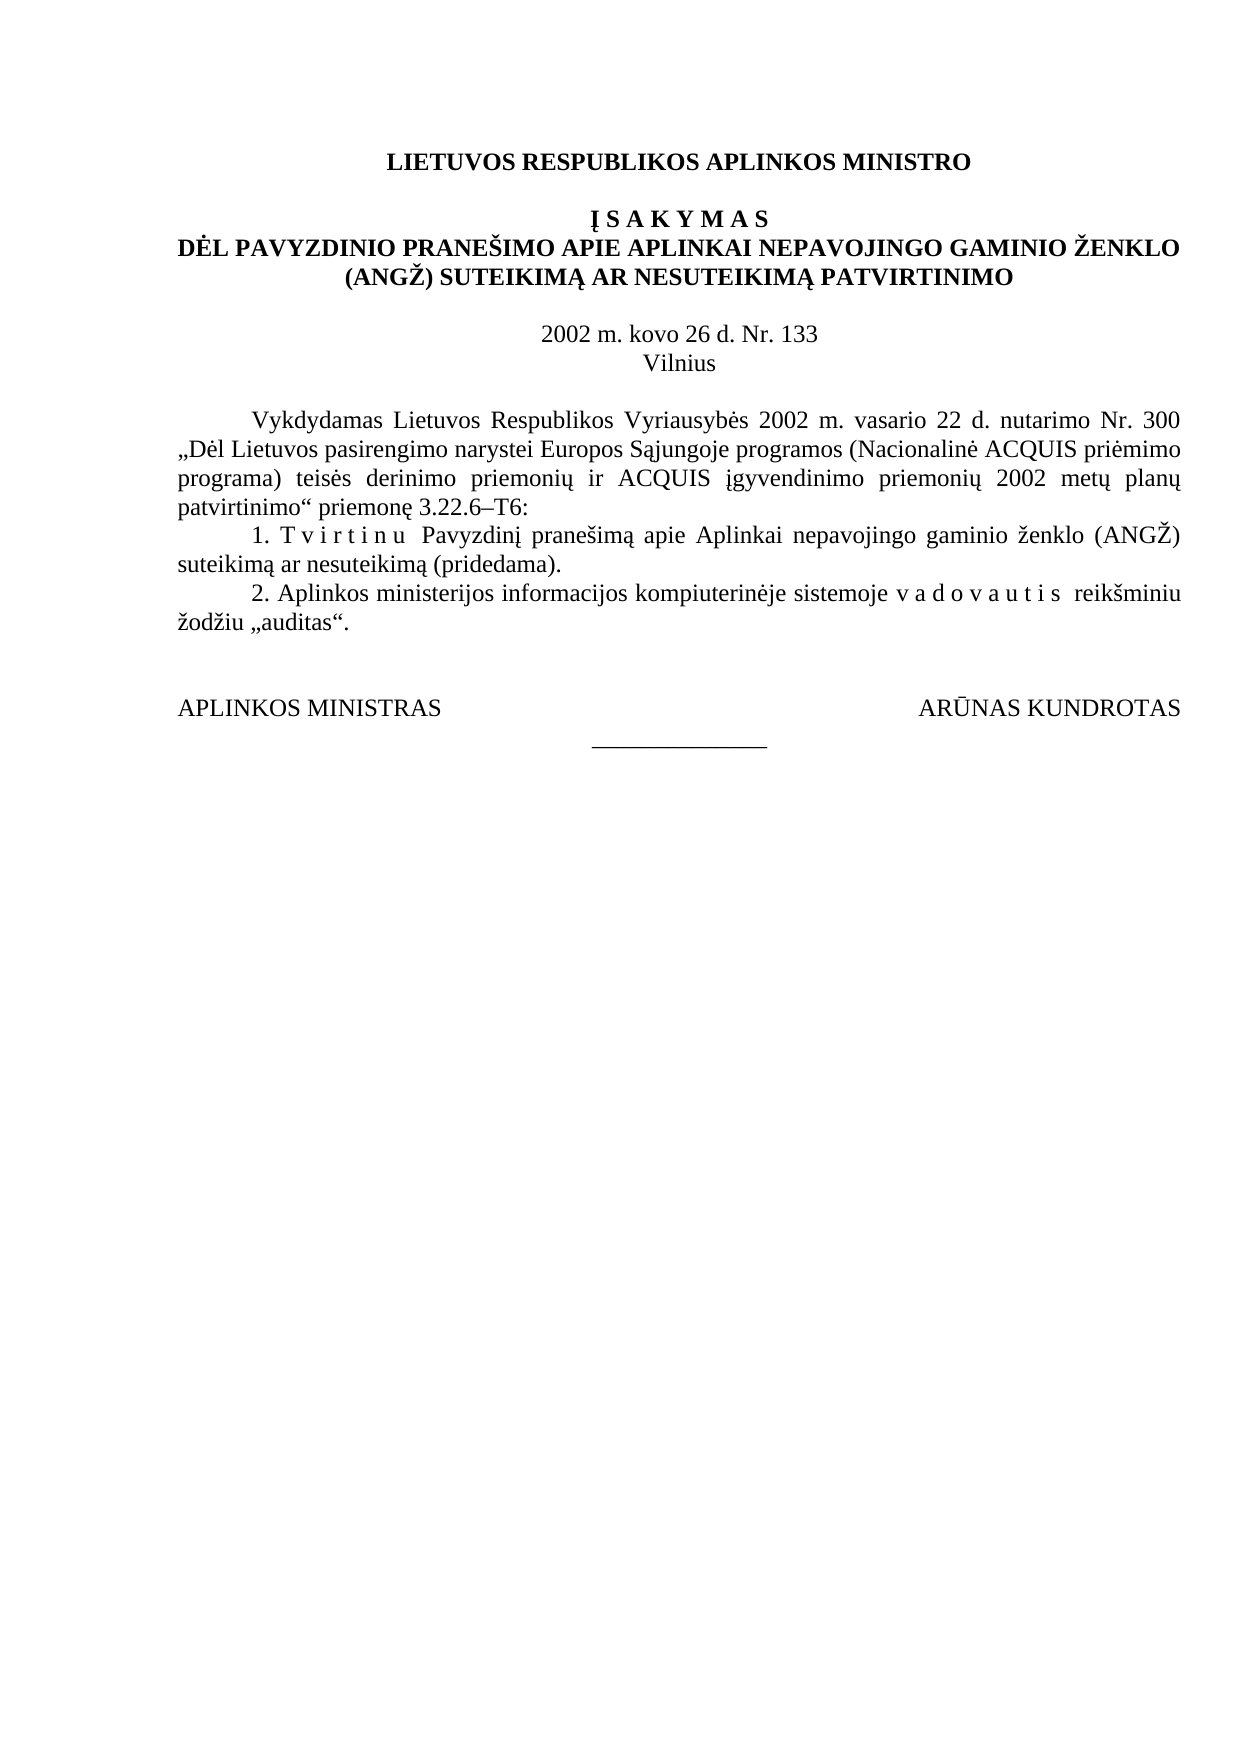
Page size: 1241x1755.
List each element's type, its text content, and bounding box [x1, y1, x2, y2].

text ______________ [177, 722, 1181, 751]
text Į S A K Y M A S [177, 204, 1181, 233]
text APLINKOS MINISTRAS ARŪNAS KUNDROTAS [177, 693, 1181, 722]
text Vilnius [177, 348, 1181, 377]
text 2002 m. kovo 26 d. Nr. 133 [177, 319, 1181, 348]
text DĖL PAVYZDINIO PRANEŠIMO APIE APLINKAI NEPAVOJINGO GAMINIO ŽENKLO (ANGŽ) SUTEIKIMĄ AR NESUTEIKIMĄ PATVIRTINIMO [177, 233, 1181, 291]
text 1. Tvirtinu Pavyzdinį pranešimą apie Aplinkai nepavojingo gaminio ženklo (ANGŽ) suteikimą ar nesuteikimą (pridedama). [177, 521, 1181, 578]
text LIETUVOS RESPUBLIKOS APLINKOS MINISTRO [177, 147, 1181, 176]
text Vykdydamas Lietuvos Respublikos Vyriausybės 2002 m. vasario 22 d. nutarimo Nr. 300 „Dėl Lietuvos pasirengimo narystei Europos Sąjungoje programos (Nacionalinė ACQUIS priėmimo programa) teisės derinimo priemonių ir ACQUIS įgyvendinimo priemonių 2002 metų planų patvirtinimo“ priemonę 3.22.6–T6: [177, 406, 1181, 521]
text 2. Aplinkos ministerijos informacijos kompiuterinėje sistemoje vadovautis reikšminiu žodžiu „auditas“. [177, 578, 1181, 636]
